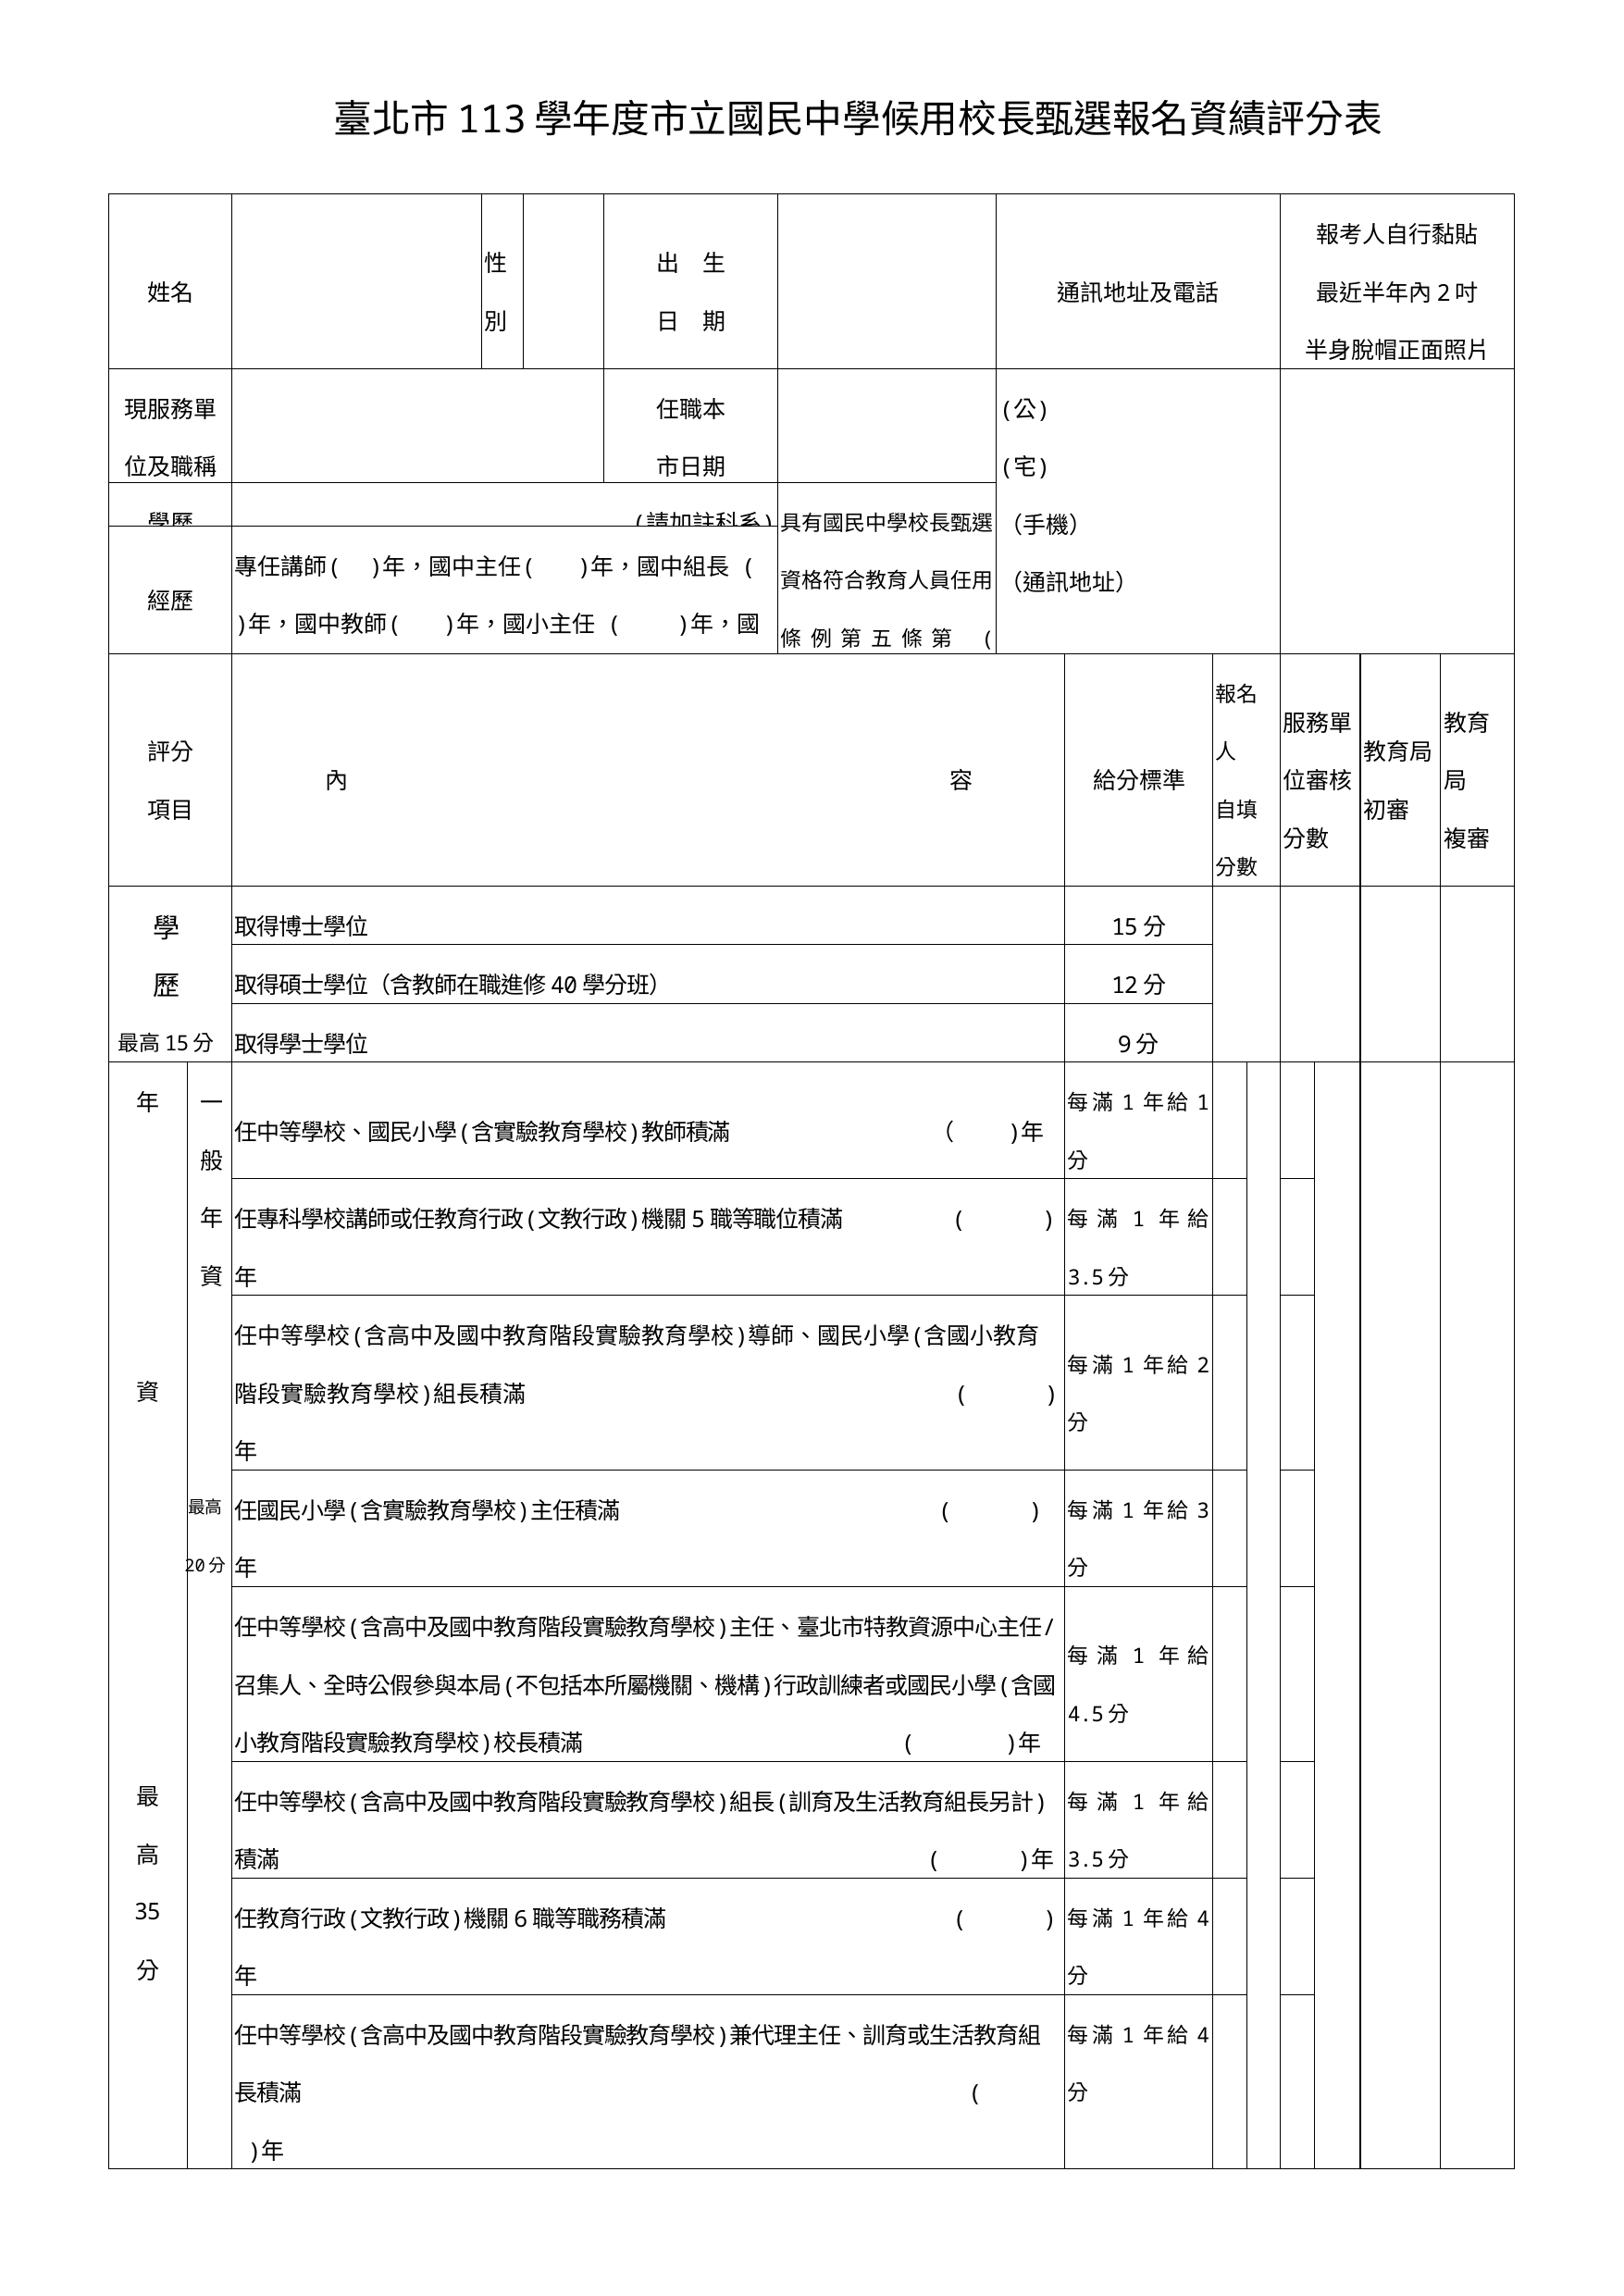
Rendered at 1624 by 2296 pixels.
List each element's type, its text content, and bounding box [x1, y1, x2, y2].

table_cell 取得碩士學位（含教師在職進修40學分班） [232, 945, 1064, 1003]
table_cell [1281, 1062, 1314, 1178]
table_cell [1281, 369, 1514, 653]
table_cell 具有國民中學校長甄選資格符合教育人員任用條例第五條第 ( )款 [778, 483, 996, 653]
table_header 出 生 日 期 [604, 194, 777, 368]
table_cell [778, 369, 996, 482]
table_cell 任國民小學(含實驗教育學校)主任積滿 ( )年 [232, 1471, 1064, 1586]
table_cell 一般年資 最高 20分 [188, 1062, 231, 2168]
table_cell 每滿1年給3分 [1065, 1471, 1212, 1586]
table_cell 任教育行政(文教行政)機關6職等職務積滿 ( )年 [232, 1879, 1064, 1993]
table_cell 每滿1年給1分 [1065, 1062, 1212, 1178]
table_cell 任專科學校講師或任教育行政(文教行政)機關5職等職位積滿 ( )年 [232, 1179, 1064, 1295]
table_cell [1281, 1995, 1314, 2168]
table_cell [1213, 1587, 1246, 1760]
table_cell [1315, 1062, 1359, 2168]
table_cell 評分 項目 [109, 654, 231, 886]
table_cell 教育局 複審 [1441, 654, 1514, 886]
table_cell [1213, 1471, 1246, 1586]
table_cell 服務單 位審核 分數 [1281, 654, 1359, 886]
table_cell [1213, 1762, 1246, 1877]
table_header [232, 194, 481, 368]
table_cell 經歷 [109, 527, 231, 653]
table_cell [1281, 1587, 1314, 1760]
table_cell 每滿1年給4分 [1065, 1879, 1212, 1993]
table_cell [1281, 887, 1359, 1061]
table_cell (公) (宅) （手機） （通訊地址） （E-mail） [997, 369, 1280, 653]
table_header [524, 194, 603, 368]
table_cell 給分標準 [1065, 654, 1212, 886]
table_cell [1361, 887, 1440, 1061]
table_cell [1281, 1762, 1314, 1877]
table_cell 現服務單 位及職稱 [109, 369, 231, 482]
table_header 通訊地址及電話 [997, 194, 1280, 368]
table_cell [232, 369, 603, 482]
table_cell 任中等學校、國民小學(含實驗教育學校)教師積滿 （ )年 [232, 1062, 1064, 1178]
table_cell 學 歷 最高15分 [109, 887, 231, 1061]
table_cell [1281, 1879, 1314, 1993]
table_cell 學歷 [109, 483, 231, 526]
table_cell 每滿1年給2分 [1065, 1296, 1212, 1470]
table_cell 12分 [1065, 945, 1212, 1003]
text 臺北市113學年度市立國民中學候用校長甄選報名資績評分表 [55, 78, 1568, 136]
table_cell [1247, 1062, 1280, 2168]
table_cell [1441, 887, 1514, 1061]
table_header [778, 194, 996, 368]
table_header 報考人自行黏貼 最近半年內2吋 半身脫帽正面照片 [1281, 194, 1514, 368]
table_cell [1361, 1062, 1440, 2168]
table_cell [1213, 1879, 1246, 1993]
table_header 姓名 [109, 194, 231, 368]
table_cell [1213, 1179, 1246, 1295]
table_cell 9分 [1065, 1004, 1212, 1061]
table_cell [1213, 1296, 1246, 1470]
table_cell [1213, 1062, 1246, 1178]
table_cell 每滿1年給4.5分 [1065, 1587, 1212, 1760]
table_cell [1281, 1471, 1314, 1586]
table_cell 15分 [1065, 887, 1212, 944]
table_cell 任中等學校(含高中及國中教育階段實驗教育學校)組長(訓育及生活教育組長另計)積滿 ( )年 [232, 1762, 1064, 1877]
table_cell 每滿1年給3.5分 [1065, 1762, 1212, 1877]
table_cell 取得學士學位 [232, 1004, 1064, 1061]
table_cell 任職本 市日期 [604, 369, 777, 482]
table_cell 每滿1年給3.5分 [1065, 1179, 1212, 1295]
table_cell [1213, 1995, 1246, 2168]
table_cell [1281, 1296, 1314, 1470]
table_cell [1213, 887, 1280, 1061]
table_cell 專任講師( )年，國中主任( )年，國中組長 ( )年，國中教師( )年，國小主任 ( )年，國小組長 ( )年，國小教師( )年 [232, 527, 777, 653]
table_cell 任中等學校(含高中及國中教育階段實驗教育學校)主任、臺北市特教資源中心主任/召集人、全時公假參與本局(不包括本所屬機關、機構)行政訓練者或國民小學(含國小教育階段實驗教育學校)校長積滿 ( )年 [232, 1587, 1064, 1760]
table_cell 報名人 自填 分數 [1213, 654, 1280, 886]
table_cell 教育局 初審 [1361, 654, 1440, 886]
table_cell 任中等學校(含高中及國中教育階段實驗教育學校)兼代理主任、訓育或生活教育組長積滿 ( )年 [232, 1995, 1064, 2168]
table_cell [1281, 1179, 1314, 1295]
table_cell 內 容 [232, 654, 1064, 886]
table_cell 年 資 最 高 35 分 [109, 1062, 187, 2168]
table_cell 任中等學校(含高中及國中教育階段實驗教育學校)導師、國民小學(含國小教育階段實驗教育學校)組長積滿 ( )年 [232, 1296, 1064, 1470]
table_cell 每滿1年給4分 [1065, 1995, 1212, 2168]
table_header 性別 [482, 194, 523, 368]
table_cell (請加註科系) [232, 483, 777, 526]
table_cell [1441, 1062, 1514, 2168]
table_cell 取得博士學位 [232, 887, 1064, 944]
